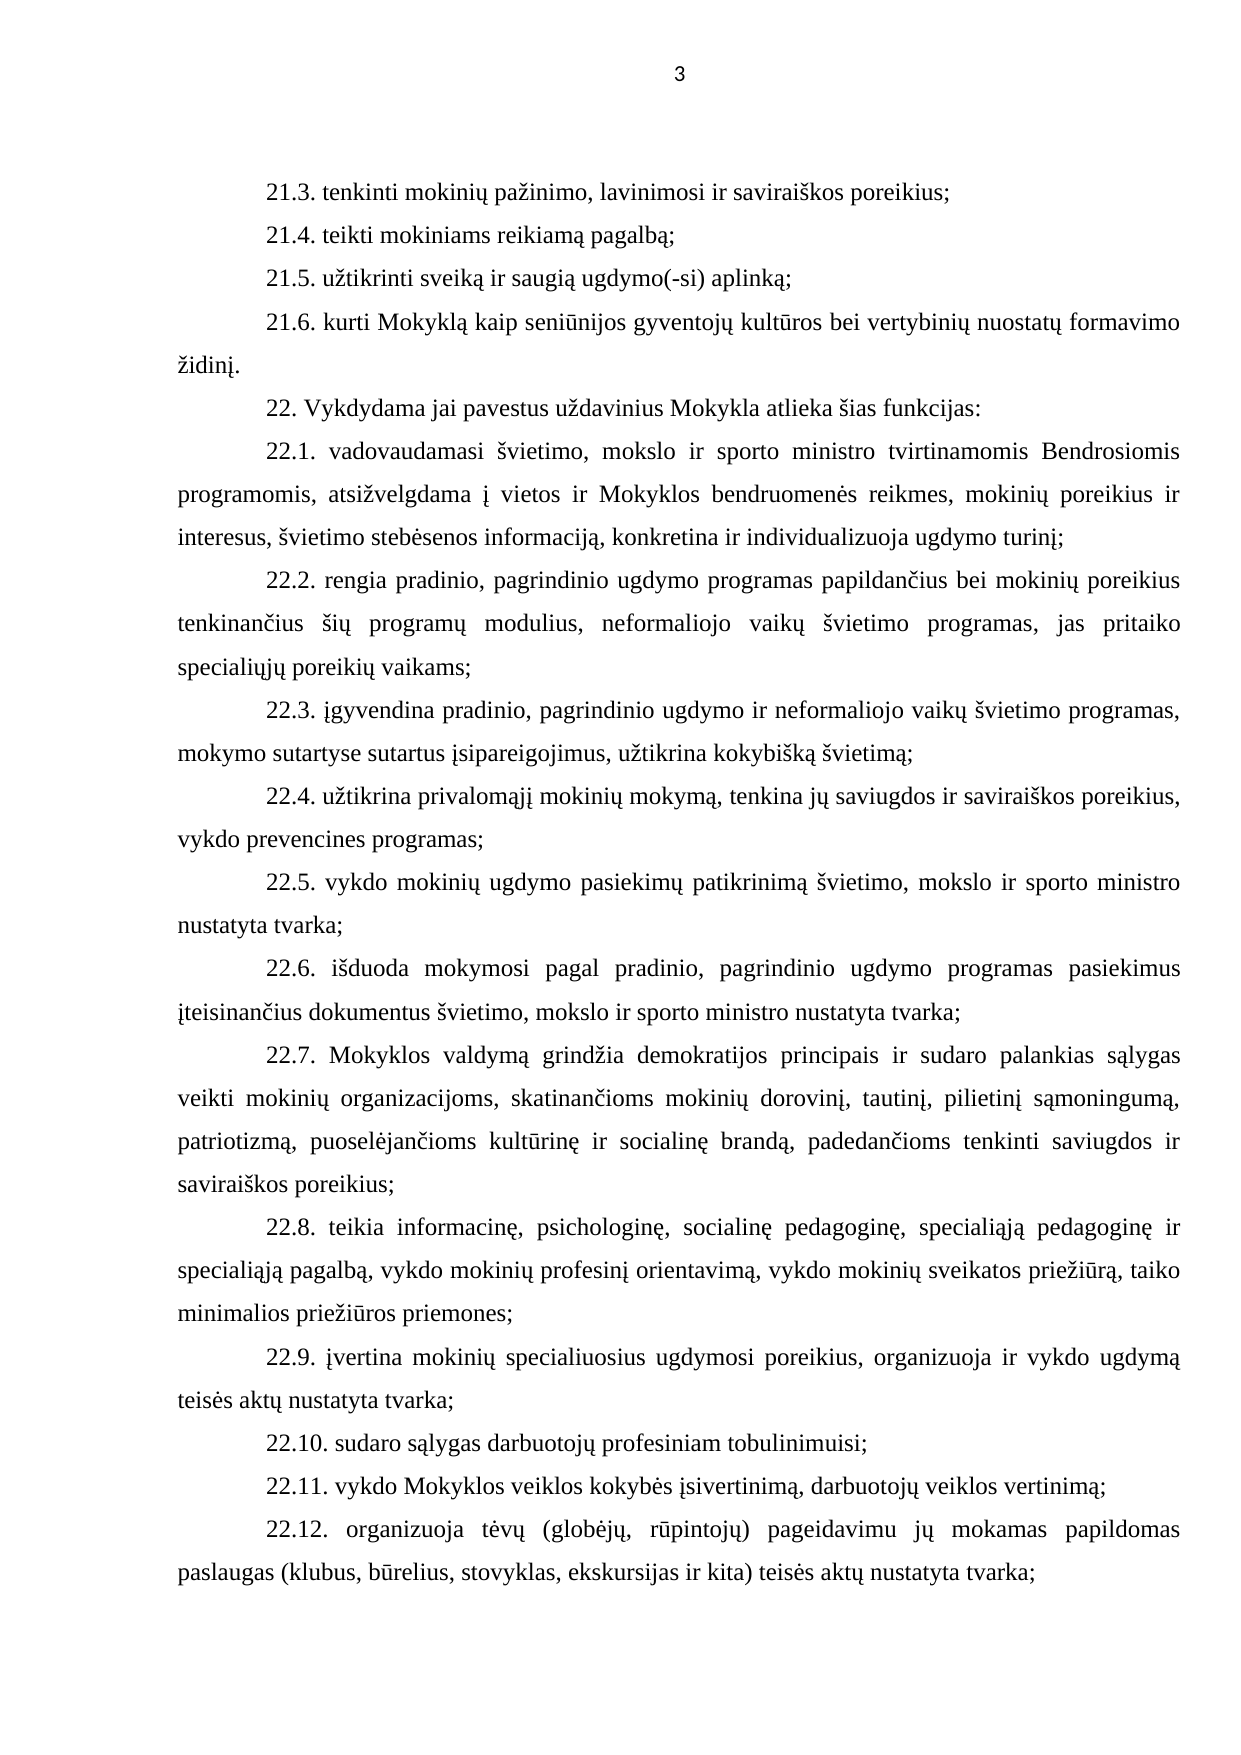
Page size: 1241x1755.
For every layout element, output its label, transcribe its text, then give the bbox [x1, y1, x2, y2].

text 22.11. vykdo Mokyklos veiklos kokybės įsivertinimą, darbuotojų veiklos vertinimą; [177, 1471, 1181, 1500]
text 21.5. užtikrinti sveiką ir saugią ugdymo(-si) aplinką; [266, 263, 1181, 292]
text 22.12. organizuoja tėvų (globėjų, rūpintojų) pageidavimu jų mokamas papildomas paslaugas (klubus, būrelius, stovyklas, ekskursijas ir kita) teisės aktų nustatyta tvarka; [177, 1514, 1181, 1586]
text 22. Vykdydama jai pavestus uždavinius Mokykla atlieka šias funkcijas: [266, 393, 1181, 422]
text 22.6. išduoda mokymosi pagal pradinio, pagrindinio ugdymo programas pasiekimus įteisinančius dokumentus švietimo, mokslo ir sporto ministro nustatyta tvarka; [177, 953, 1181, 1025]
text 22.5. vykdo mokinių ugdymo pasiekimų patikrinimą švietimo, mokslo ir sporto ministro nustatyta tvarka; [177, 867, 1181, 939]
text 22.1. vadovaudamasi švietimo, mokslo ir sporto ministro tvirtinamomis Bendrosiomis programomis, atsižvelgdama į vietos ir Mokyklos bendruomenės reikmes, mokinių poreikius ir interesus, švietimo stebėsenos informaciją, konkretina ir individualizuoja ugdymo turinį; [177, 436, 1181, 551]
text 22.3. įgyvendina pradinio, pagrindinio ugdymo ir neformaliojo vaikų švietimo programas, mokymo sutartyse sutartus įsipareigojimus, užtikrina kokybišką švietimą; [177, 695, 1181, 767]
text 22.9. įvertina mokinių specialiuosius ugdymosi poreikius, organizuoja ir vykdo ugdymą teisės aktų nustatyta tvarka; [177, 1342, 1181, 1413]
text 21.4. teikti mokiniams reikiamą pagalbą; [266, 220, 1181, 249]
text 21.6. kurti Mokyklą kaip seniūnijos gyventojų kultūros bei vertybinių nuostatų formavimo židinį. [177, 307, 1181, 378]
text 22.4. užtikrina privalomąjį mokinių mokymą, tenkina jų saviugdos ir saviraiškos poreikius, vykdo prevencines programas; [177, 781, 1181, 853]
text 22.2. rengia pradinio, pagrindinio ugdymo programas papildančius bei mokinių poreikius tenkinančius šių programų modulius, neformaliojo vaikų švietimo programas, jas pritaiko specialiųjų poreikių vaikams; [177, 565, 1181, 680]
text 21.3. tenkinti mokinių pažinimo, lavinimosi ir saviraiškos poreikius; [266, 177, 1181, 206]
text 22.7. Mokyklos valdymą grindžia demokratijos principais ir sudaro palankias sąlygas veikti mokinių organizacijoms, skatinančioms mokinių dorovinį, tautinį, pilietinį sąmoningumą, patriotizmą, puoselėjančioms kultūrinę ir socialinę brandą, padedančioms tenkinti saviugdos ir saviraiškos poreikius; [177, 1040, 1181, 1198]
text 22.10. sudaro sąlygas darbuotojų profesiniam tobulinimuisi; [177, 1428, 1181, 1457]
text 22.8. teikia informacinę, psichologinę, socialinę pedagoginę, specialiąją pedagoginę ir specialiąją pagalbą, vykdo mokinių profesinį orientavimą, vykdo mokinių sveikatos priežiūrą, taiko minimalios priežiūros priemones; [177, 1212, 1181, 1327]
